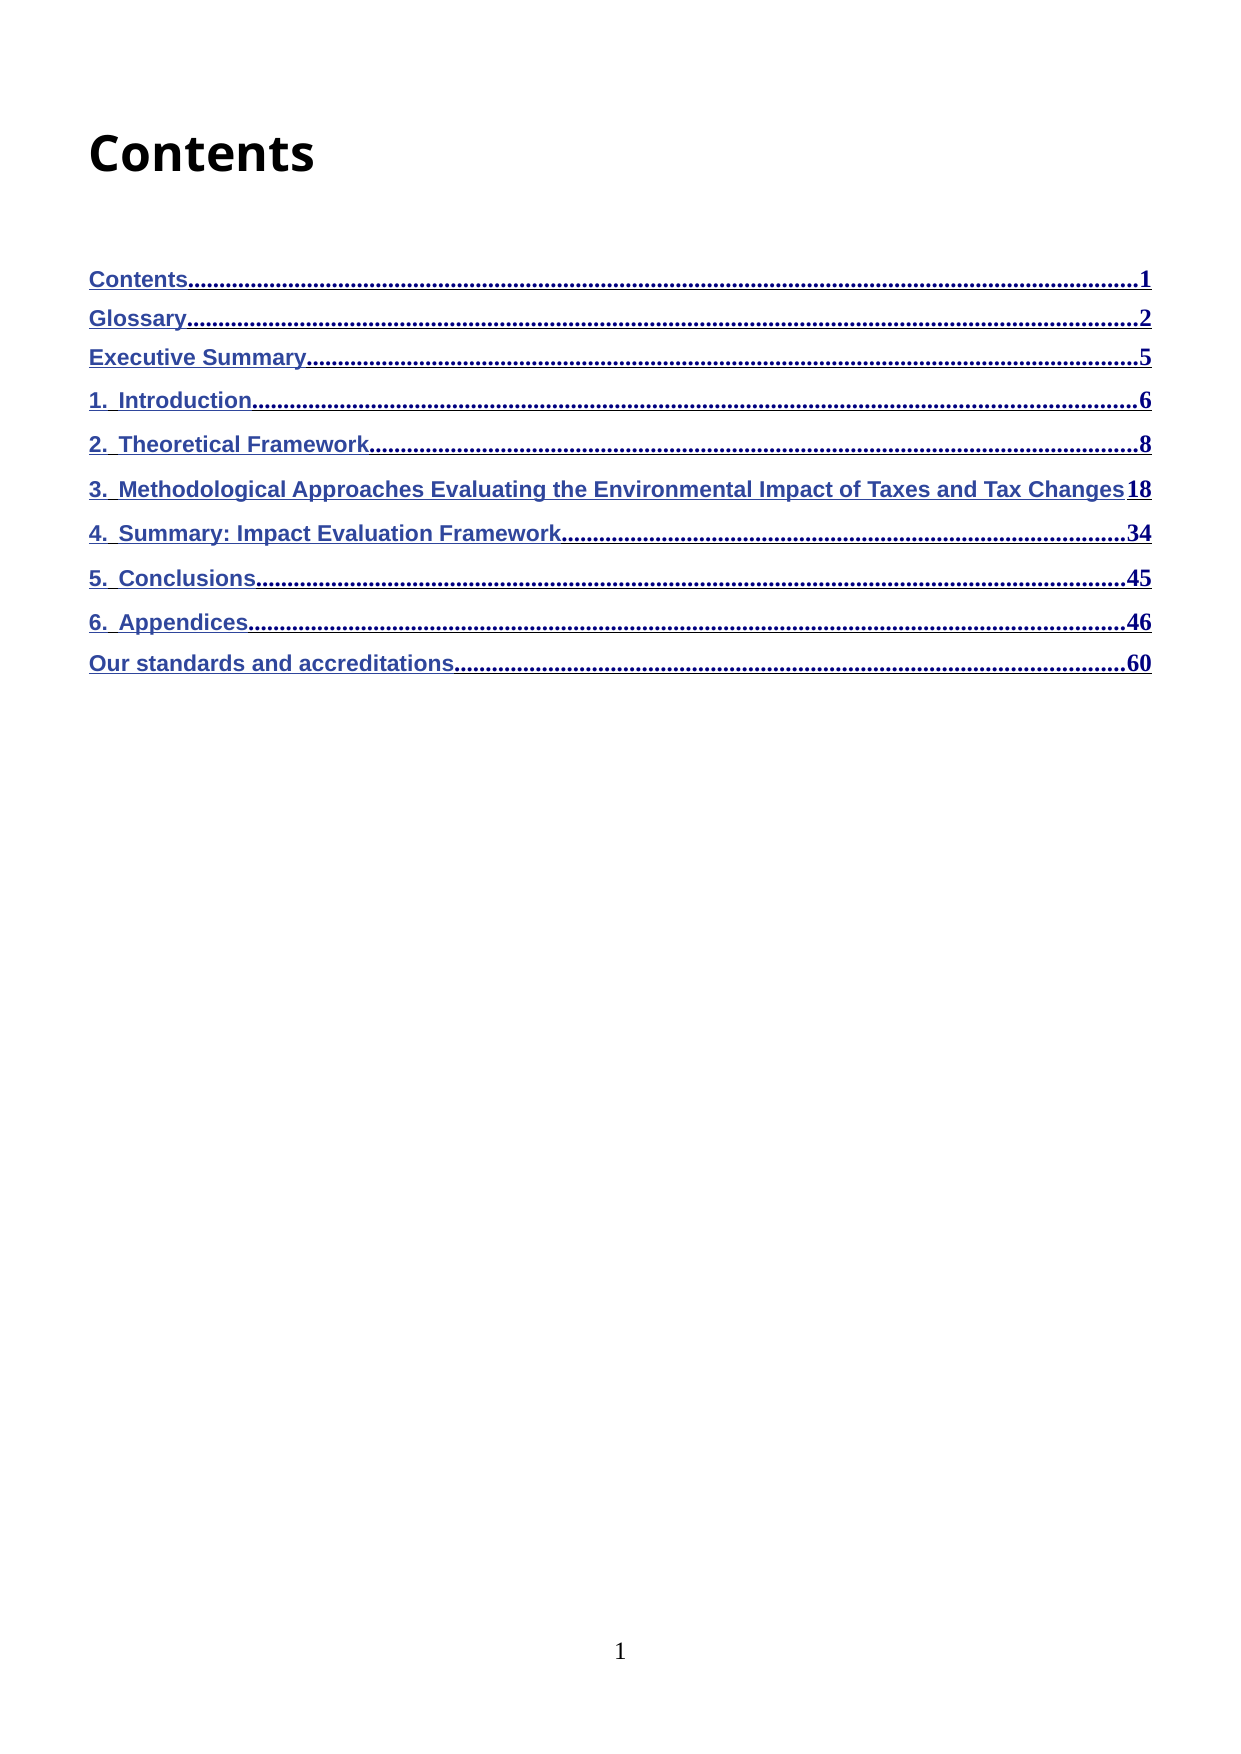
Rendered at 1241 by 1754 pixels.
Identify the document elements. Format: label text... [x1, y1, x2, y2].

text 6. Appendices 46 [89, 604, 1152, 632]
text Glossary 2 [89, 303, 1152, 328]
text 4. Summary: Impact Evaluation Framework 34 [89, 515, 1152, 543]
text [89, 633, 1152, 638]
text 2. Theoretical Framework 8 [89, 426, 1152, 454]
text [89, 411, 1152, 416]
text 1. Introduction 6 [89, 381, 1152, 410]
text 5. Conclusions 45 [89, 559, 1152, 588]
text Contents 1 [89, 264, 1152, 289]
text Executive Summary 5 [89, 342, 1152, 367]
text [89, 589, 1152, 593]
text 3. Methodological Approaches Evaluating the Environmental Impact of Taxes and Tax Changes 18 [89, 470, 1152, 504]
text Our standards and accreditations 60 [89, 648, 1152, 673]
text [89, 455, 1152, 460]
subtitle Contents [89, 118, 1152, 186]
text [89, 544, 1152, 549]
